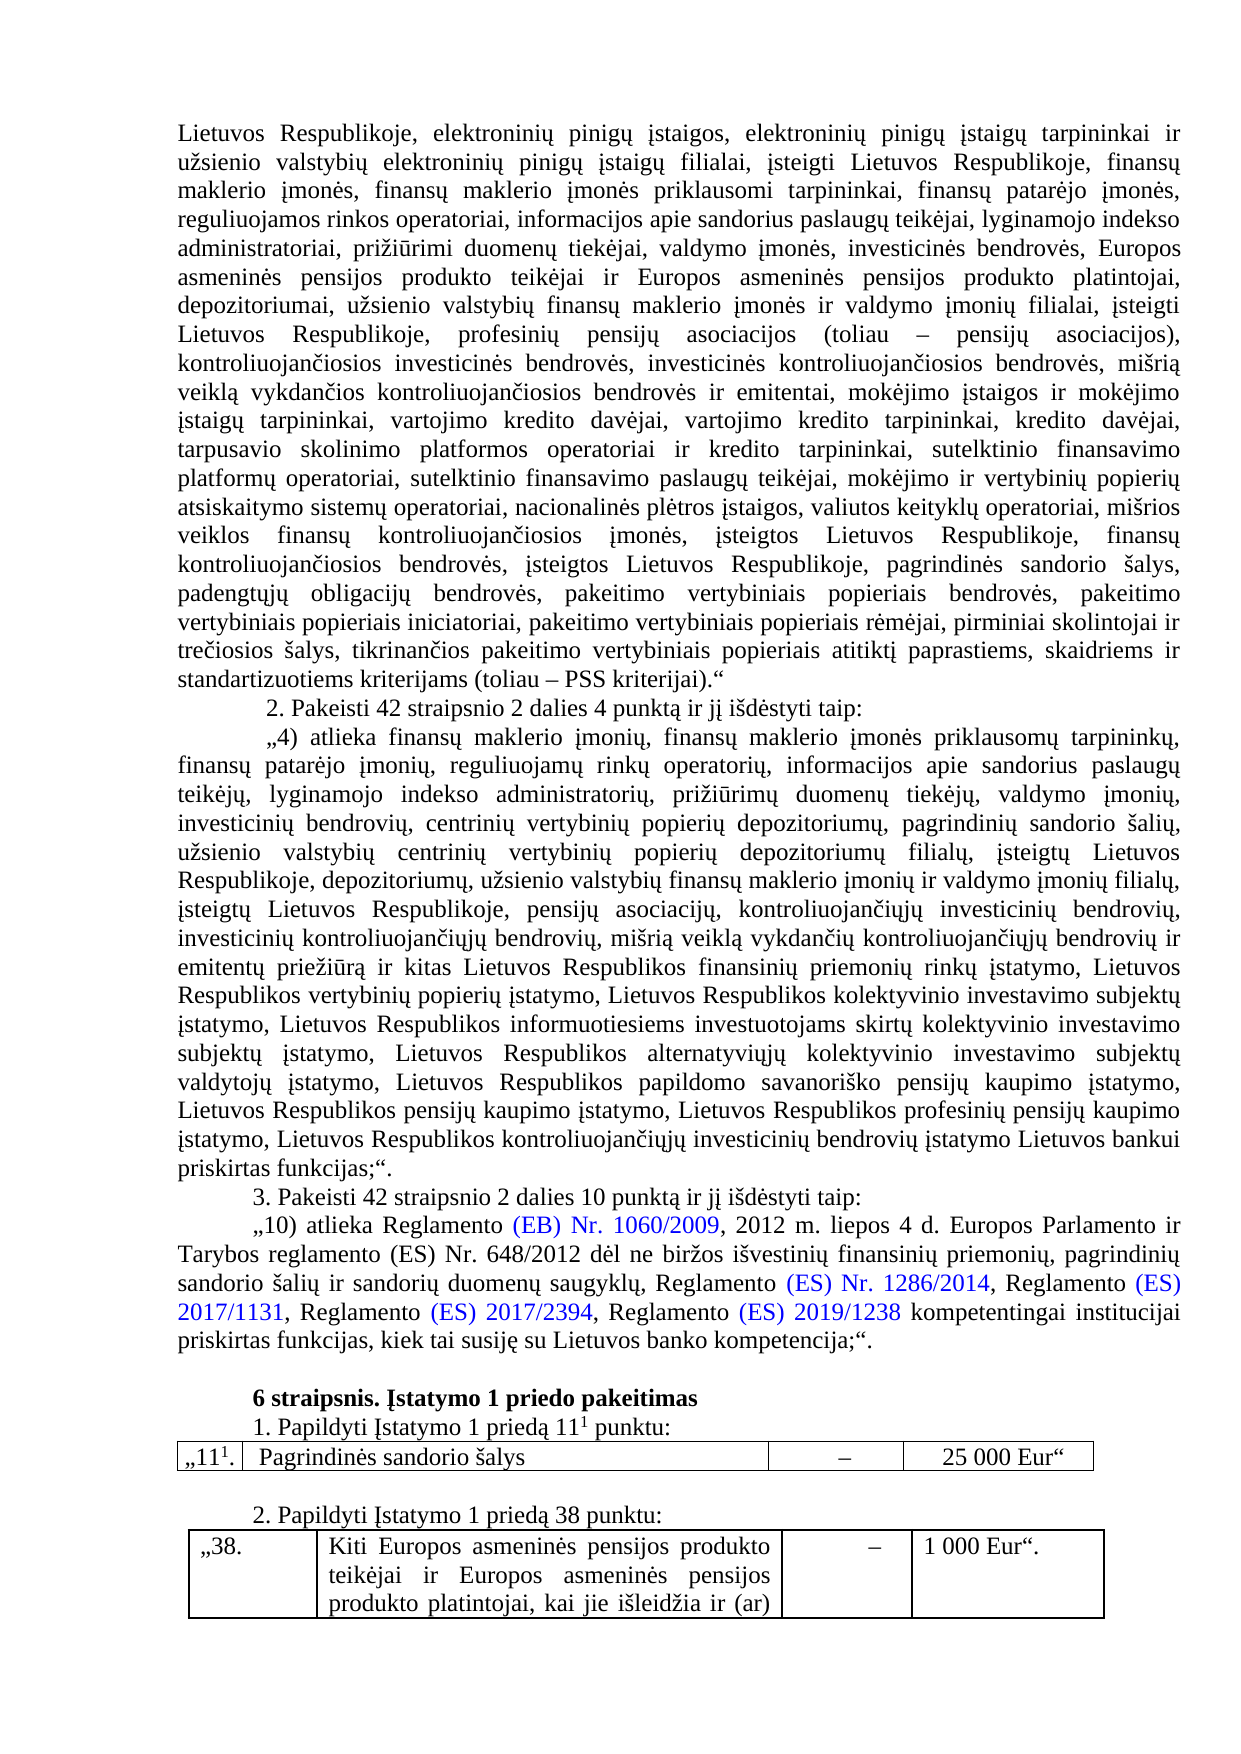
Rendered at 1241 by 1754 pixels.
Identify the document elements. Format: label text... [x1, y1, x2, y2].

text Lietuvos Respublikoje, elektroninių pinigų įstaigos, elektroninių pinigų įstaigų tarpininkai ir užsienio valstybių elektroninių pinigų įstaigų filialai, įsteigti Lietuvos Respublikoje, finansų maklerio įmonės, finansų maklerio įmonės priklausomi tarpininkai, finansų patarėjo įmonės, reguliuojamos rinkos operatoriai, informacijos apie sandorius paslaugų teikėjai, lyginamojo indekso administratoriai, prižiūrimi duomenų tiekėjai, valdymo įmonės, investicinės bendrovės, Europos asmeninės pensijos produkto teikėjai ir Europos asmeninės pensijos produkto platintojai, depozitoriumai, užsienio valstybių finansų maklerio įmonės ir valdymo įmonių filialai, įsteigti Lietuvos Respublikoje, profesinių pensijų asociacijos (toliau – pensijų asociacijos), kontroliuojančiosios investicinės bendrovės, investicinės kontroliuojančiosios bendrovės, mišrią veiklą vykdančios kontroliuojančiosios bendrovės ir emitentai, mokėjimo įstaigos ir mokėjimo įstaigų tarpininkai, vartojimo kredito davėjai, vartojimo kredito tarpininkai, kredito davėjai, tarpusavio skolinimo platformos operatoriai ir kredito tarpininkai, sutelktinio finansavimo platformų operatoriai, sutelktinio finansavimo paslaugų teikėjai, mokėjimo ir vertybinių popierių atsiskaitymo sistemų operatoriai, nacionalinės plėtros įstaigos, valiutos keityklų operatoriai, mišrios veiklos finansų kontroliuojančiosios įmonės, įsteigtos Lietuvos Respublikoje, finansų kontroliuojančiosios bendrovės, įsteigtos Lietuvos Respublikoje, pagrindinės sandorio šalys, padengtųjų obligacijų bendrovės, pakeitimo vertybiniais popieriais bendrovės, pakeitimo vertybiniais popieriais iniciatoriai, pakeitimo vertybiniais popieriais rėmėjai, pirminiai skolintojai ir trečiosios šalys, tikrinančios pakeitimo vertybiniais popieriais atitiktį paprastiems, skaidriems ir standartizuotiems kriterijams (toliau – PSS kriterijai).“ [177, 118, 1181, 693]
table_header Pagrindinės sandorio šalys [243, 1442, 768, 1470]
text 1. Papildyti Įstatymo 1 priedą 111 punktu: [252, 1412, 1181, 1441]
text „4) atlieka finansų maklerio įmonių, finansų maklerio įmonės priklausomų tarpininkų, finansų patarėjo įmonių, reguliuojamų rinkų operatorių, informacijos apie sandorius paslaugų teikėjų, lyginamojo indekso administratorių, prižiūrimų duomenų tiekėjų, valdymo įmonių, investicinių bendrovių, centrinių vertybinių popierių depozitoriumų, pagrindinių sandorio šalių, užsienio valstybių centrinių vertybinių popierių depozitoriumų filialų, įsteigtų Lietuvos Respublikoje, depozitoriumų, užsienio valstybių finansų maklerio įmonių ir valdymo įmonių filialų, įsteigtų Lietuvos Respublikoje, pensijų asociacijų, kontroliuojančiųjų investicinių bendrovių, investicinių kontroliuojančiųjų bendrovių, mišrią veiklą vykdančių kontroliuojančiųjų bendrovių ir emitentų priežiūrą ir kitas Lietuvos Respublikos finansinių priemonių rinkų įstatymo, Lietuvos Respublikos vertybinių popierių įstatymo, Lietuvos Respublikos kolektyvinio investavimo subjektų įstatymo, Lietuvos Respublikos informuotiesiems investuotojams skirtų kolektyvinio investavimo subjektų įstatymo, Lietuvos Respublikos alternatyviųjų kolektyvinio investavimo subjektų valdytojų įstatymo, Lietuvos Respublikos papildomo savanoriško pensijų kaupimo įstatymo, Lietuvos Respublikos pensijų kaupimo įstatymo, Lietuvos Respublikos profesinių pensijų kaupimo įstatymo, Lietuvos Respublikos kontroliuojančiųjų investicinių bendrovių įstatymo Lietuvos bankui priskirtas funkcijas;“. [177, 722, 1181, 1182]
table_header Kiti Europos asmeninės pensijos produkto teikėjai ir Europos asmeninės pensijos produkto platintojai, kai jie išleidžia ir (ar) [318, 1531, 781, 1617]
table_header 1 000 Eur“. [913, 1531, 1103, 1617]
table_header 25 000 Eur“ [904, 1442, 1093, 1470]
text 2. Papildyti Įstatymo 1 priedą 38 punktu: [252, 1500, 1181, 1529]
table_header – [769, 1442, 903, 1470]
text „10) atlieka Reglamento (EB) Nr. 1060/2009, 2012 m. liepos 4 d. Europos Parlamento ir Tarybos reglamento (ES) Nr. 648/2012 dėl ne biržos išvestinių finansinių priemonių, pagrindinių sandorio šalių ir sandorių duomenų saugyklų, Reglamento (ES) Nr. 1286/2014, Reglamento (ES) 2017/1131, Reglamento (ES) 2017/2394, Reglamento (ES) 2019/1238 kompetentingai institucijai priskirtas funkcijas, kiek tai susiję su Lietuvos banko kompetencija;“. [177, 1211, 1181, 1354]
text 6 straipsnis. Įstatymo 1 priedo pakeitimas [177, 1383, 1181, 1412]
text 3. Pakeisti 42 straipsnio 2 dalies 10 punktą ir jį išdėstyti taip: [177, 1182, 1181, 1211]
table_header – [783, 1531, 911, 1617]
table_header „111. [178, 1442, 242, 1470]
text 2. Pakeisti 42 straipsnio 2 dalies 4 punktą ir jį išdėstyti taip: [177, 693, 1181, 722]
table_header „38. [190, 1531, 316, 1617]
